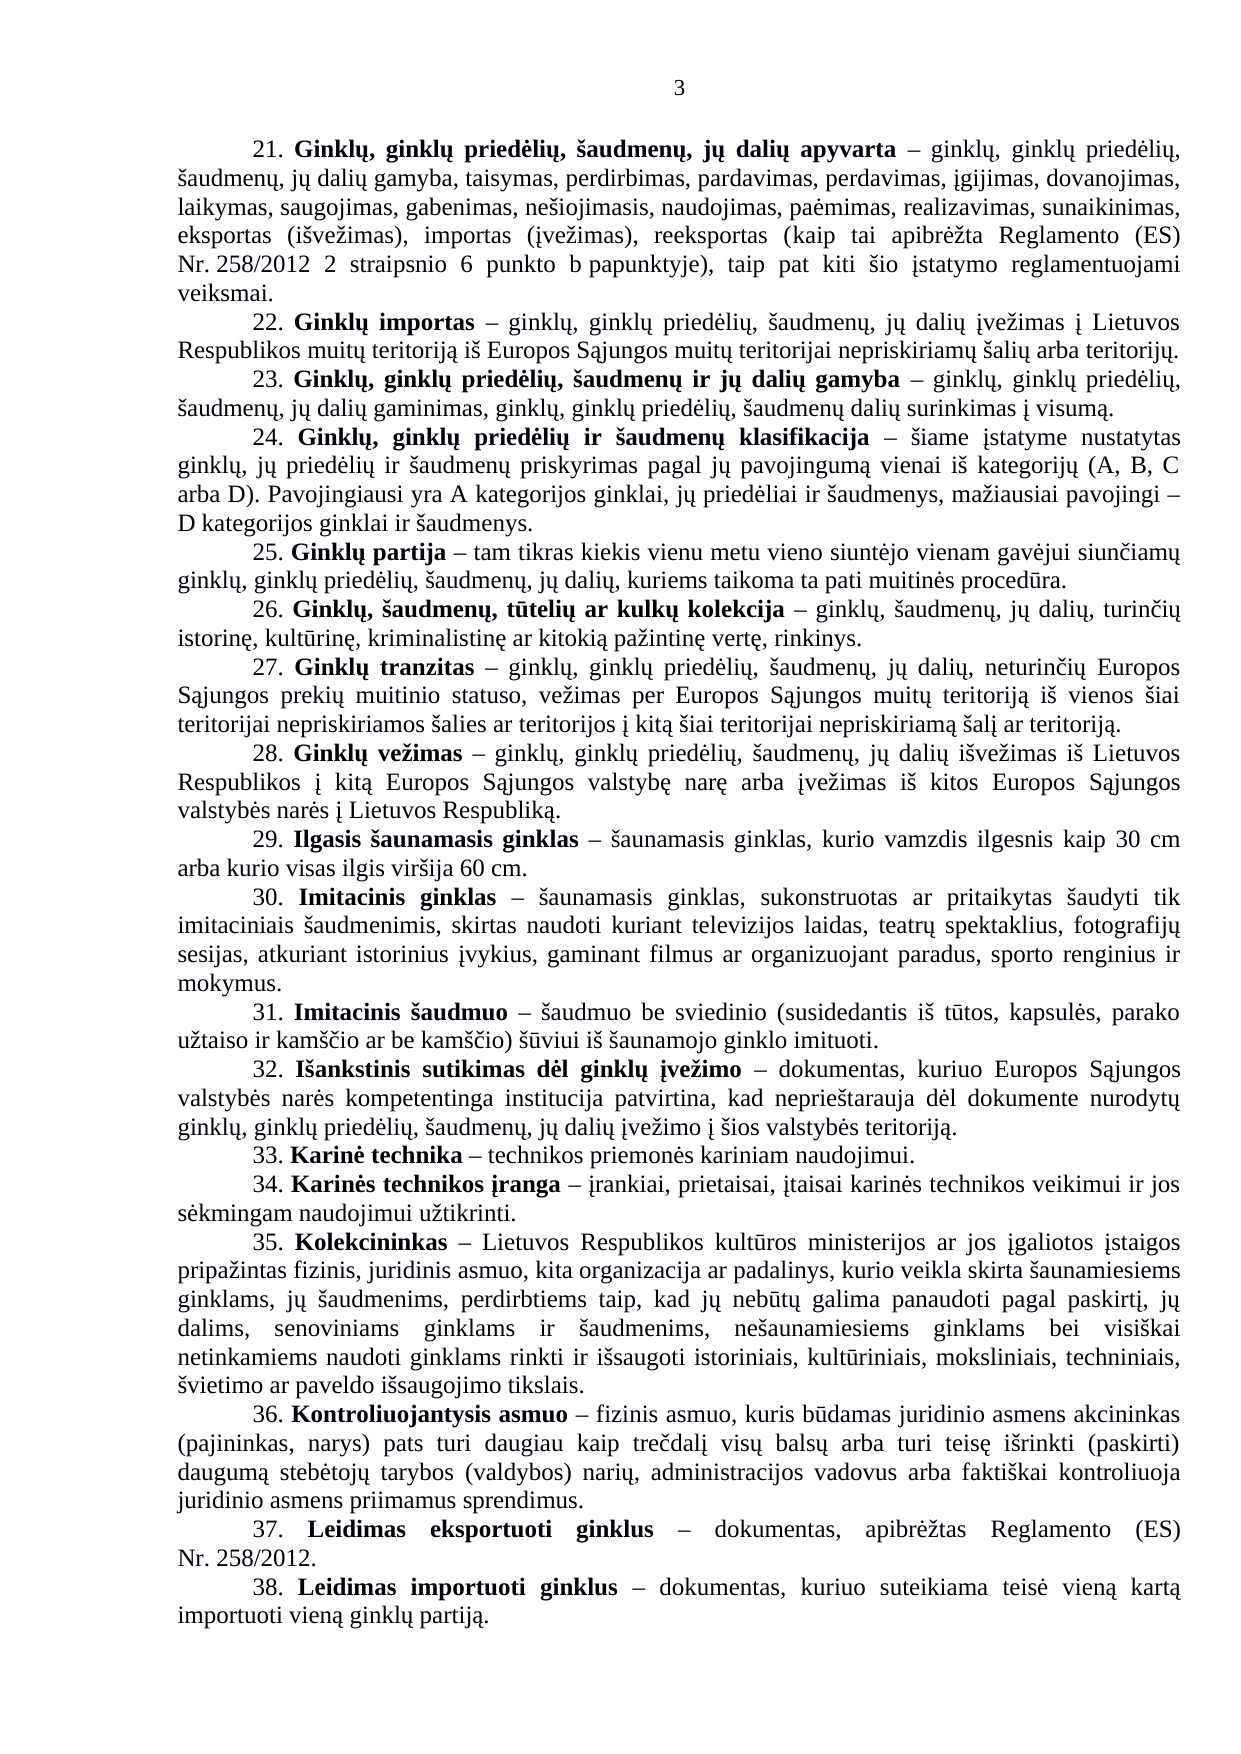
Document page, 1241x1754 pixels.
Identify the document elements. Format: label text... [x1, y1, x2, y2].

text 32. Išankstinis sutikimas dėl ginklų įvežimo – dokumentas, kuriuo Europos Sąjungos valstybės narės kompetentinga institucija patvirtina, kad neprieštarauja dėl dokumente nurodytų ginklų, ginklų priedėlių, šaudmenų, jų dalių įvežimo į šios valstybės teritoriją. [177, 1054, 1181, 1141]
text 31. Imitacinis šaudmuo – šaudmuo be sviedinio (susidedantis iš tūtos, kapsulės, parako užtaiso ir kamščio ar be kamščio) šūviui iš šaunamojo ginklo imituoti. [177, 997, 1181, 1054]
text 35. Kolekcininkas – Lietuvos Respublikos kultūros ministerijos ar jos įgaliotos įstaigos pripažintas fizinis, juridinis asmuo, kita organizacija ar padalinys, kurio veikla skirta šaunamiesiems ginklams, jų šaudmenims, perdirbtiems taip, kad jų nebūtų galima panaudoti pagal paskirtį, jų dalims, senoviniams ginklams ir šaudmenims, nešaunamiesiems ginklams bei visiškai netinkamiems naudoti ginklams rinkti ir išsaugoti istoriniais, kultūriniais, moksliniais, techniniais, švietimo ar paveldo išsaugojimo tikslais. [177, 1227, 1181, 1399]
text 30. Imitacinis ginklas – šaunamasis ginklas, sukonstruotas ar pritaikytas šaudyti tik imitaciniais šaudmenimis, skirtas naudoti kuriant televizijos laidas, teatrų spektaklius, fotografijų sesijas, atkuriant istorinius įvykius, gaminant filmus ar organizuojant paradus, sporto renginius ir mokymus. [177, 882, 1181, 997]
text 28. Ginklų vežimas – ginklų, ginklų priedėlių, šaudmenų, jų dalių išvežimas iš Lietuvos Respublikos į kitą Europos Sąjungos valstybę narę arba įvežimas iš kitos Europos Sąjungos valstybės narės į Lietuvos Respubliką. [177, 738, 1181, 824]
text 24. Ginklų, ginklų priedėlių ir šaudmenų klasifikacija – šiame įstatyme nustatytas ginklų, jų priedėlių ir šaudmenų priskyrimas pagal jų pavojingumą vienai iš kategorijų (A, B, C arba D). Pavojingiausi yra A kategorijos ginklai, jų priedėliai ir šaudmenys, mažiausiai pavojingi – D kategorijos ginklai ir šaudmenys. [177, 422, 1181, 537]
text 23. Ginklų, ginklų priedėlių, šaudmenų ir jų dalių gamyba – ginklų, ginklų priedėlių, šaudmenų, jų dalių gaminimas, ginklų, ginklų priedėlių, šaudmenų dalių surinkimas į visumą. [177, 364, 1181, 422]
text 26. Ginklų, šaudmenų, tūtelių ar kulkų kolekcija – ginklų, šaudmenų, jų dalių, turinčių istorinę, kultūrinę, kriminalistinę ar kitokią pažintinę vertę, rinkinys. [177, 594, 1181, 652]
text 22. Ginklų importas – ginklų, ginklų priedėlių, šaudmenų, jų dalių įvežimas į Lietuvos Respublikos muitų teritoriją iš Europos Sąjungos muitų teritorijai nepriskiriamų šalių arba teritorijų. [177, 307, 1181, 364]
text 38. Leidimas importuoti ginklus – dokumentas, kuriuo suteikiama teisė vieną kartą importuoti vieną ginklų partiją. [177, 1572, 1181, 1629]
text 34. Karinės technikos įranga – įrankiai, prietaisai, įtaisai karinės technikos veikimui ir jos sėkmingam naudojimui užtikrinti. [177, 1169, 1181, 1227]
text 25. Ginklų partija – tam tikras kiekis vienu metu vieno siuntėjo vienam gavėjui siunčiamų ginklų, ginklų priedėlių, šaudmenų, jų dalių, kuriems taikoma ta pati muitinės procedūra. [177, 537, 1181, 594]
text 27. Ginklų tranzitas – ginklų, ginklų priedėlių, šaudmenų, jų dalių, neturinčių Europos Sąjungos prekių muitinio statuso, vežimas per Europos Sąjungos muitų teritoriją iš vienos šiai teritorijai nepriskiriamos šalies ar teritorijos į kitą šiai teritorijai nepriskiriamą šalį ar teritoriją. [177, 652, 1181, 738]
text 29. Ilgasis šaunamasis ginklas – šaunamasis ginklas, kurio vamzdis ilgesnis kaip 30 cm arba kurio visas ilgis viršija 60 cm. [177, 824, 1181, 882]
text 36. Kontroliuojantysis asmuo – fizinis asmuo, kuris būdamas juridinio asmens akcininkas (pajininkas, narys) pats turi daugiau kaip trečdalį visų balsų arba turi teisę išrinkti (paskirti) daugumą stebėtojų tarybos (valdybos) narių, administracijos vadovus arba faktiškai kontroliuoja juridinio asmens priimamus sprendimus. [177, 1399, 1181, 1514]
text 21. Ginklų, ginklų priedėlių, šaudmenų, jų dalių apyvarta – ginklų, ginklų priedėlių, šaudmenų, jų dalių gamyba, taisymas, perdirbimas, pardavimas, perdavimas, įgijimas, dovanojimas, laikymas, saugojimas, gabenimas, nešiojimasis, naudojimas, paėmimas, realizavimas, sunaikinimas, eksportas (išvežimas), importas (įvežimas), reeksportas (kaip tai apibrėžta Reglamento (ES) Nr. 258/2012 2 straipsnio 6 punkto b papunktyje), taip pat kiti šio įstatymo reglamentuojami veiksmai. [177, 134, 1181, 307]
text 37. Leidimas eksportuoti ginklus – dokumentas, apibrėžtas Reglamento (ES) Nr. 258/2012. [177, 1514, 1181, 1572]
text 33. Karinė technika – technikos priemonės kariniam naudojimui. [177, 1141, 1181, 1169]
